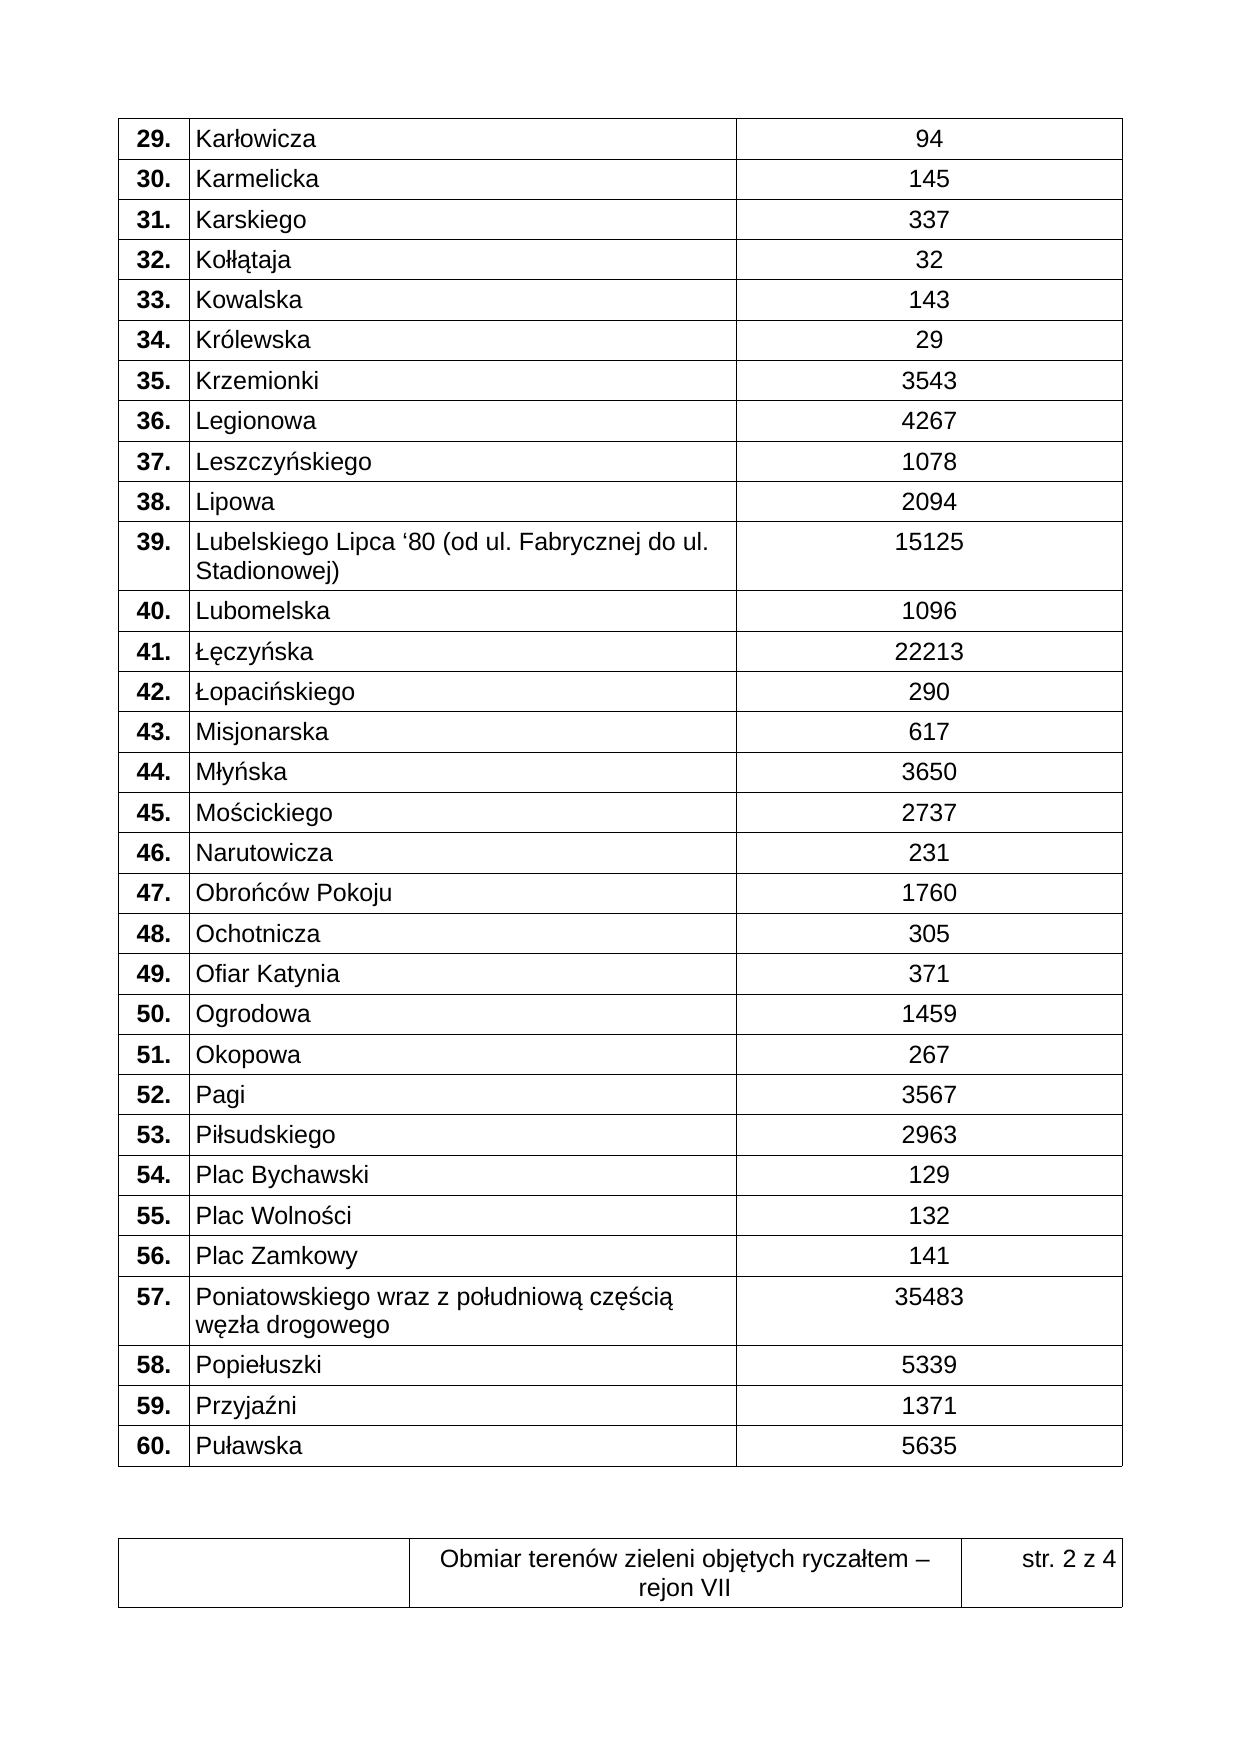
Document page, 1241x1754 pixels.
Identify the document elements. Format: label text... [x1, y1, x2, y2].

table_cell 56. [119, 1236, 189, 1276]
table_cell 29. [119, 119, 189, 158]
table_cell Okopowa [190, 1035, 736, 1074]
table_cell 337 [737, 200, 1122, 239]
table_cell 1371 [737, 1386, 1122, 1425]
table_cell 143 [737, 280, 1122, 320]
table_cell 1096 [737, 591, 1122, 631]
table_cell 53. [119, 1115, 189, 1155]
table_cell 38. [119, 482, 189, 521]
table_cell 2094 [737, 482, 1122, 521]
table_cell 30. [119, 160, 189, 199]
table_cell Łopacińskiego [190, 672, 736, 711]
table_cell 33. [119, 280, 189, 320]
table_cell 267 [737, 1035, 1122, 1074]
table_cell 46. [119, 833, 189, 872]
table_cell 42. [119, 672, 189, 711]
table_cell 1760 [737, 874, 1122, 913]
table_cell 29 [737, 321, 1122, 360]
table_cell Przyjaźni [190, 1386, 736, 1425]
table_cell Karłowicza [190, 119, 736, 158]
table_cell Ogrodowa [190, 995, 736, 1034]
table_cell Mościckiego [190, 793, 736, 832]
table_cell Plac Bychawski [190, 1156, 736, 1195]
table_cell Legionowa [190, 401, 736, 441]
table_cell 51. [119, 1035, 189, 1074]
table_cell 305 [737, 914, 1122, 953]
table_cell 57. [119, 1277, 189, 1345]
table_cell Narutowicza [190, 833, 736, 872]
table_cell Karskiego [190, 200, 736, 239]
table_cell 145 [737, 160, 1122, 199]
table_cell 36. [119, 401, 189, 441]
table_cell 35. [119, 361, 189, 400]
table_cell Łęczyńska [190, 632, 736, 671]
table_cell 1459 [737, 995, 1122, 1034]
table_cell Lubelskiego Lipca ‘80 (od ul. Fabrycznej do ul. Stadionowej) [190, 522, 736, 590]
table_cell Popiełuszki [190, 1346, 736, 1385]
table_cell Leszczyńskiego [190, 442, 736, 481]
table_cell Misjonarska [190, 712, 736, 752]
table_cell Kowalska [190, 280, 736, 320]
table_cell 5635 [737, 1426, 1122, 1466]
table_cell Poniatowskiego wraz z południową częścią węzła drogowego [190, 1277, 736, 1345]
table_cell Plac Zamkowy [190, 1236, 736, 1276]
table_cell 141 [737, 1236, 1122, 1276]
table_cell 40. [119, 591, 189, 631]
table_cell 47. [119, 874, 189, 913]
table_cell Ofiar Katynia [190, 954, 736, 993]
table_cell 94 [737, 119, 1122, 158]
table_cell 48. [119, 914, 189, 953]
table_cell 39. [119, 522, 189, 590]
table_cell Piłsudskiego [190, 1115, 736, 1155]
table_cell 22213 [737, 632, 1122, 671]
table_cell 132 [737, 1196, 1122, 1235]
table_cell 4267 [737, 401, 1122, 441]
table_cell Puławska [190, 1426, 736, 1466]
table_cell 3543 [737, 361, 1122, 400]
table_cell 52. [119, 1075, 189, 1114]
table_cell 231 [737, 833, 1122, 872]
table_cell 44. [119, 753, 189, 792]
table_cell Plac Wolności [190, 1196, 736, 1235]
table_cell 54. [119, 1156, 189, 1195]
table_cell 50. [119, 995, 189, 1034]
table_cell Karmelicka [190, 160, 736, 199]
table_cell 290 [737, 672, 1122, 711]
table_cell Królewska [190, 321, 736, 360]
table_cell 60. [119, 1426, 189, 1466]
table_cell 59. [119, 1386, 189, 1425]
table_cell 58. [119, 1346, 189, 1385]
table_cell Krzemionki [190, 361, 736, 400]
table_cell 55. [119, 1196, 189, 1235]
table_cell Pagi [190, 1075, 736, 1114]
table_cell 32. [119, 240, 189, 279]
table_cell 2737 [737, 793, 1122, 832]
table_cell Ochotnicza [190, 914, 736, 953]
table_cell 35483 [737, 1277, 1122, 1345]
table_cell Lubomelska [190, 591, 736, 631]
table_cell 1078 [737, 442, 1122, 481]
table_cell 31. [119, 200, 189, 239]
table_cell 34. [119, 321, 189, 360]
table_cell 15125 [737, 522, 1122, 590]
table_cell 371 [737, 954, 1122, 993]
table_cell 617 [737, 712, 1122, 752]
table_cell Lipowa [190, 482, 736, 521]
table_cell 49. [119, 954, 189, 993]
table_cell 41. [119, 632, 189, 671]
table_cell Kołłątaja [190, 240, 736, 279]
table_cell 32 [737, 240, 1122, 279]
table_cell Młyńska [190, 753, 736, 792]
table_cell 2963 [737, 1115, 1122, 1155]
table_cell 37. [119, 442, 189, 481]
table_cell 129 [737, 1156, 1122, 1195]
table_cell 43. [119, 712, 189, 752]
table_cell 3567 [737, 1075, 1122, 1114]
table_cell Obrońców Pokoju [190, 874, 736, 913]
table_cell 3650 [737, 753, 1122, 792]
table_cell 45. [119, 793, 189, 832]
table_cell 5339 [737, 1346, 1122, 1385]
